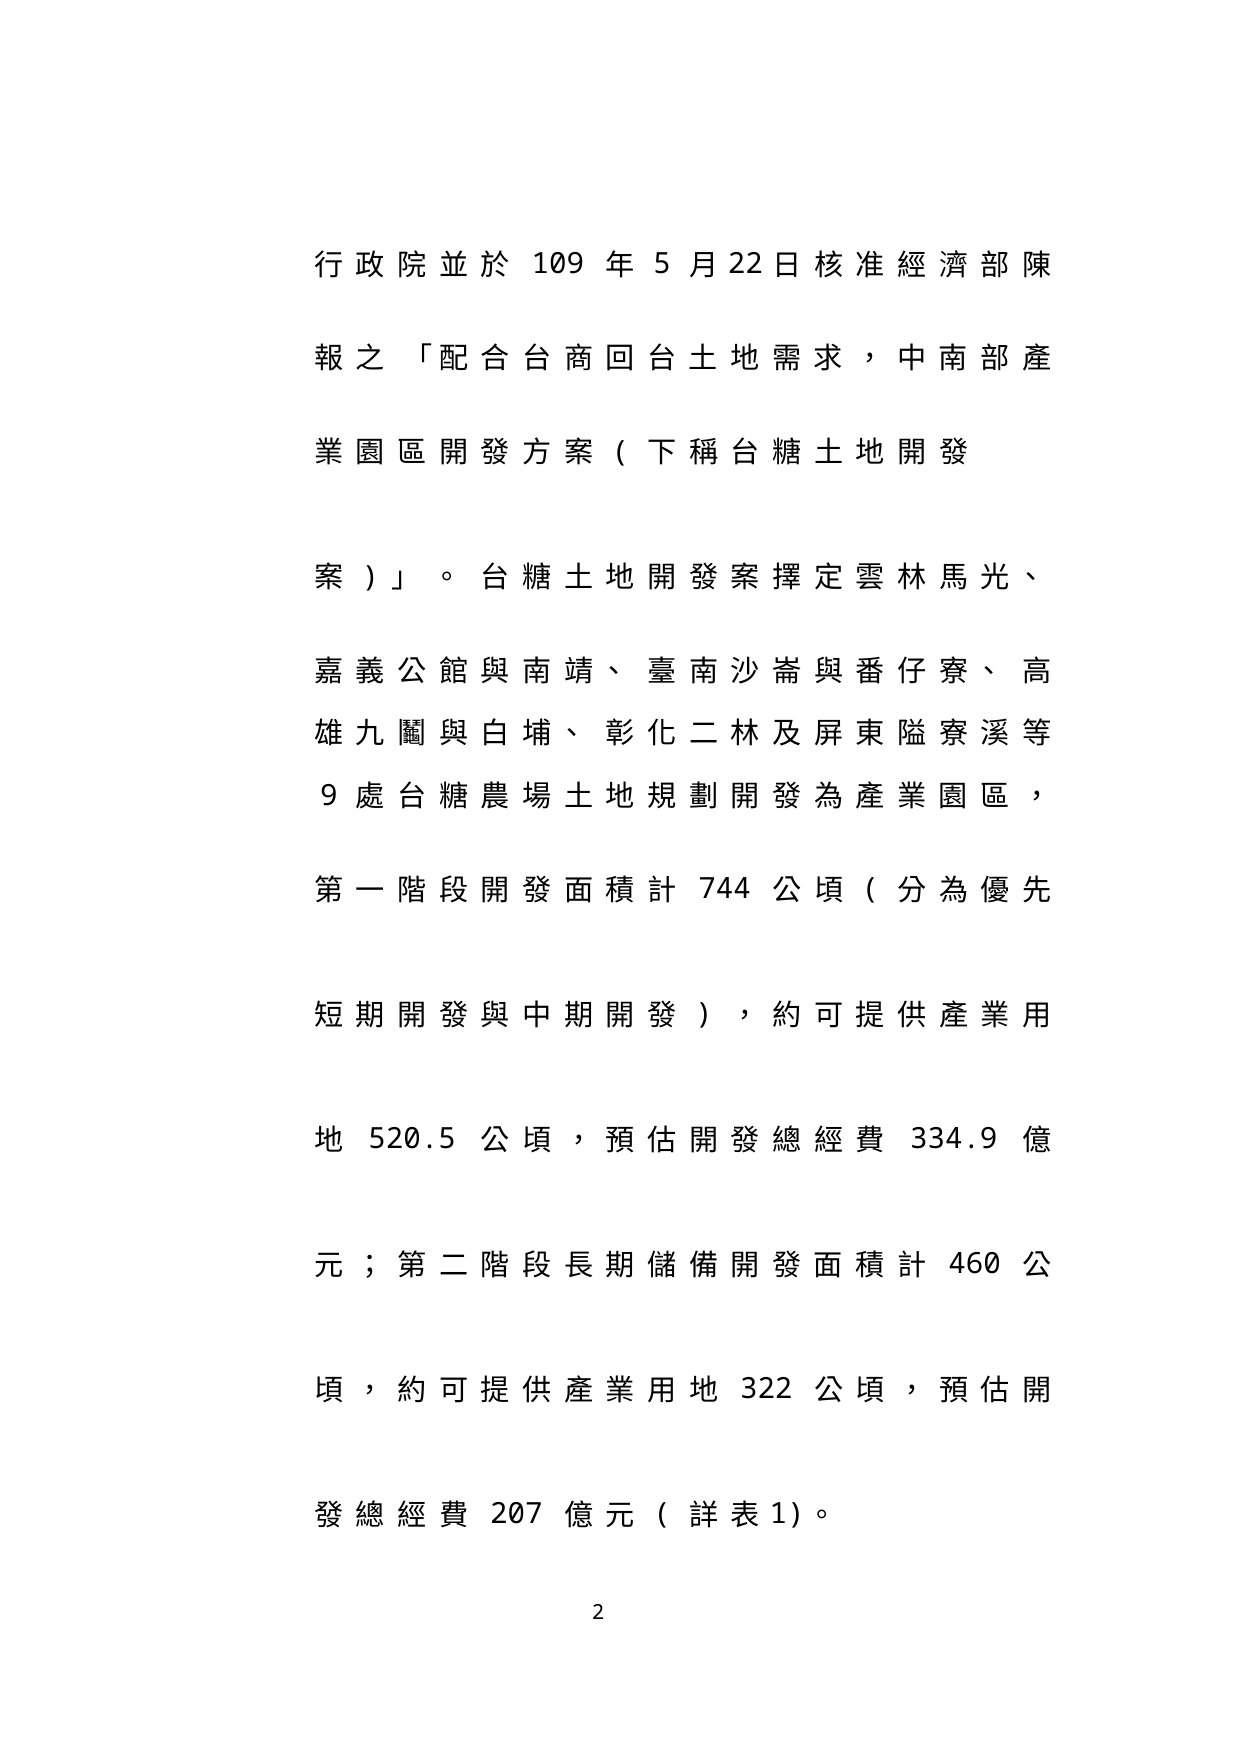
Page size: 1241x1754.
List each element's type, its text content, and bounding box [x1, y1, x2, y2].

text 行政院並於109年5月22日核准經濟部陳報之「配合台商回台土地需求，中南部產業園區開發方案(下稱台糖土地開發案)」。台糖土地開發案擇定雲林馬光、嘉義公館與南靖、臺南沙崙與番仔寮、高雄九鬮與白埔、彰化二林及屏東隘寮溪等9處台糖農場土地規劃開發為產業園區，第一階段開發面積計744公頃(分為優先短期開發與中期開發)，約可提供產業用地520.5公頃，預估開發總經費334.9億元；第二階段長期儲備開發面積計460公頃，約可提供產業用地322公頃，預估開發總經費207億元(詳表1)。 [271, 189, 1058, 1564]
